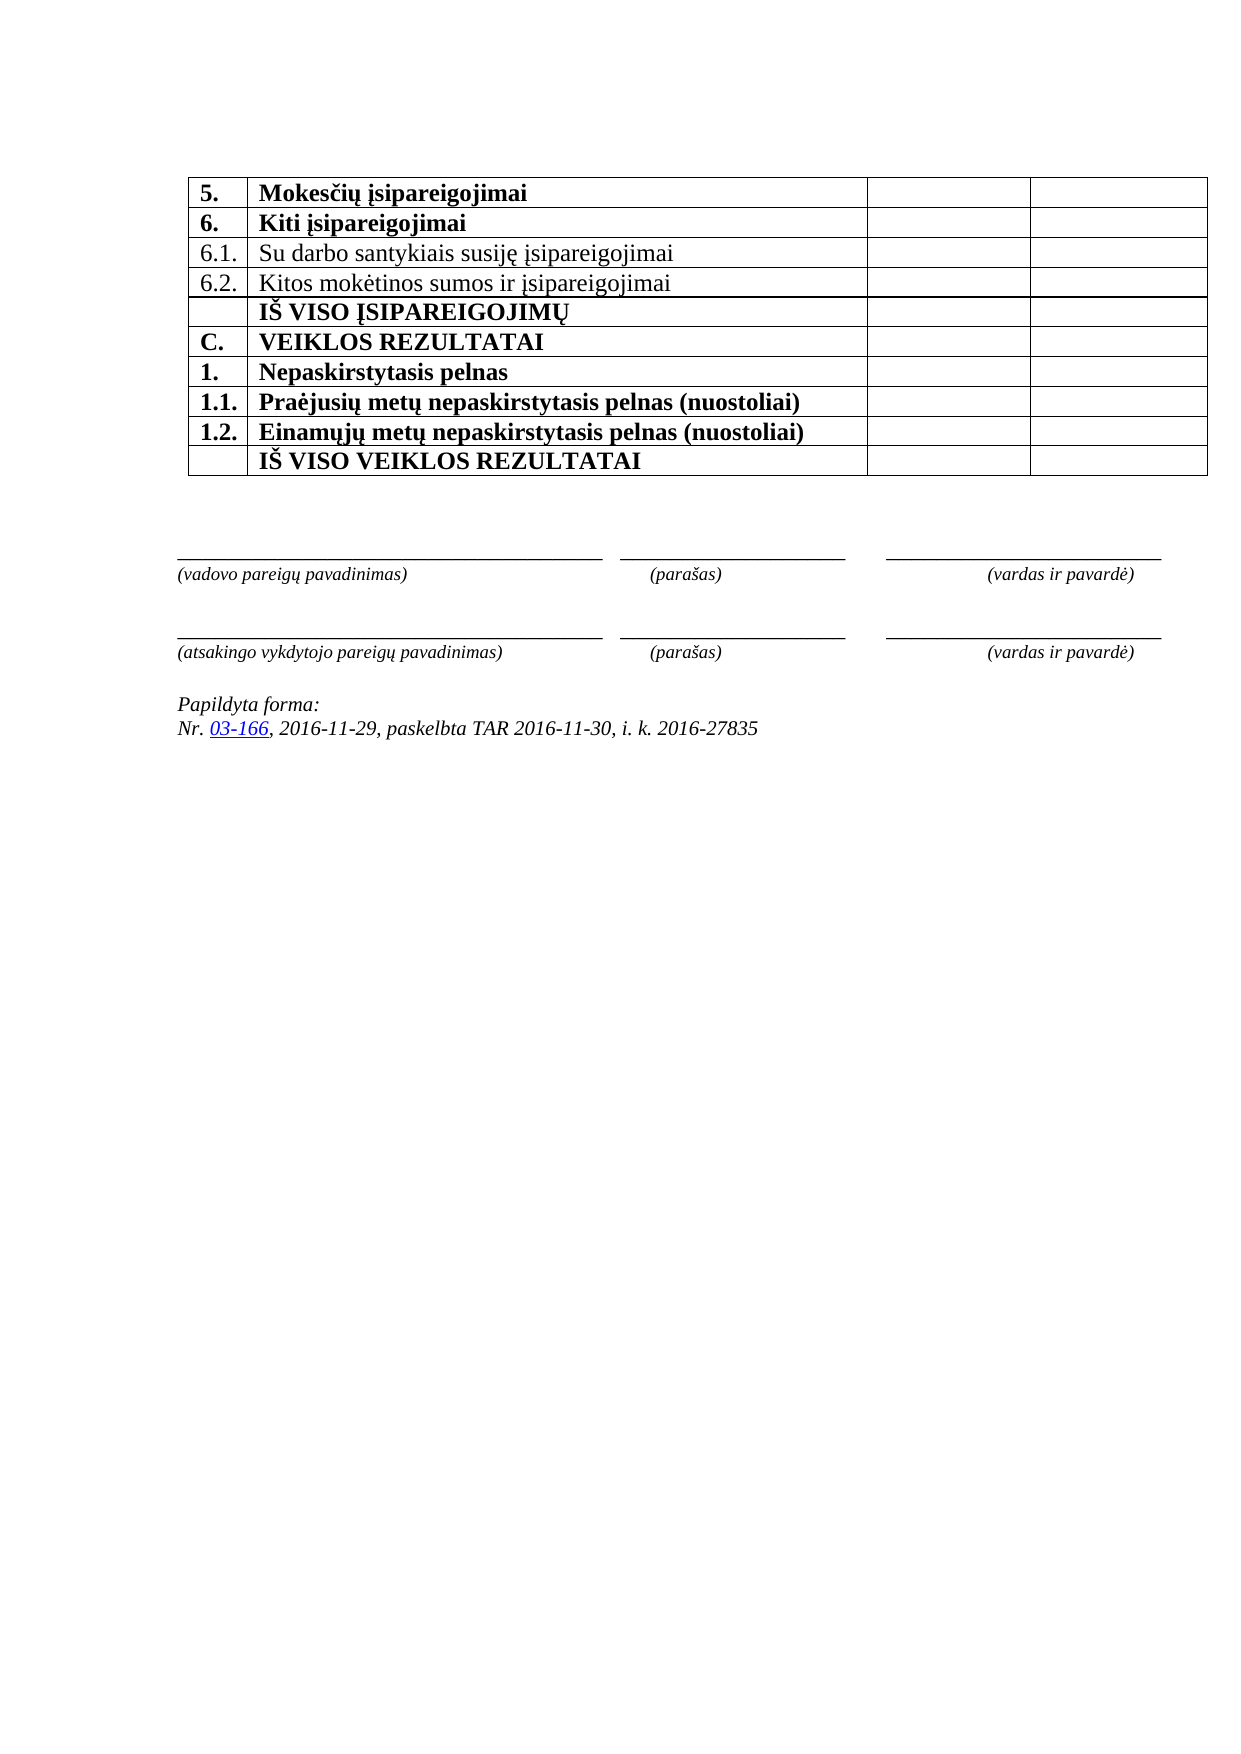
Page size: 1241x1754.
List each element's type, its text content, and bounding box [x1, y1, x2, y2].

table_cell C. [189, 327, 247, 356]
text Nr. 03-166, 2016-11-29, paskelbta TAR 2016-11-30, i. k. 2016-27835 [177, 716, 1181, 740]
table_cell Kitos mokėtinos sumos ir įsipareigojimai [248, 268, 867, 296]
table_cell [868, 446, 1030, 475]
table_cell [868, 298, 1030, 326]
table_cell VEIKLOS REZULTATAI [248, 327, 867, 356]
table_cell [1031, 238, 1207, 267]
table_cell 5. [189, 178, 247, 207]
table_cell [1031, 417, 1207, 445]
table_cell Kiti įsipareigojimai [248, 208, 867, 237]
text (atsakingo vykdytojo pareigų pavadinimas) (parašas) (vardas ir pavardė) [177, 641, 1181, 663]
table_cell IŠ VISO ĮSIPAREIGOJIMŲ [248, 298, 867, 326]
table_cell 6. [189, 208, 247, 237]
table_cell [1031, 357, 1207, 386]
table_cell 1.1. [189, 387, 247, 416]
table_cell [868, 357, 1030, 386]
table_cell IŠ VISO VEIKLOS REZULTATAI [248, 446, 867, 475]
table_cell Einamųjų metų nepaskirstytasis pelnas (nuostoliai) [248, 417, 867, 445]
text __________________________________ __________________ ______________________ [177, 613, 1181, 641]
table_cell [868, 178, 1030, 207]
table_cell 6.1. [189, 238, 247, 267]
table_cell [868, 238, 1030, 267]
table_cell Mokesčių įsipareigojimai [248, 178, 867, 207]
table_cell Su darbo santykiais susiję įsipareigojimai [248, 238, 867, 267]
table_cell [1031, 268, 1207, 296]
table_cell Praėjusių metų nepaskirstytasis pelnas (nuostoliai) [248, 387, 867, 416]
table_cell [189, 298, 247, 326]
table_cell [868, 208, 1030, 237]
table_cell 1.2. [189, 417, 247, 445]
table_cell [868, 268, 1030, 296]
table_cell Nepaskirstytasis pelnas [248, 357, 867, 386]
table_cell 1. [189, 357, 247, 386]
text Papildyta forma: [177, 692, 1181, 716]
table_cell [1031, 327, 1207, 356]
table_cell [1031, 178, 1207, 207]
table_cell [868, 387, 1030, 416]
table_cell 6.2. [189, 268, 247, 296]
text __________________________________ __________________ ______________________ [177, 534, 1181, 562]
table_cell [868, 327, 1030, 356]
table_cell [1031, 387, 1207, 416]
table_cell [1031, 298, 1207, 326]
table_cell [189, 446, 247, 475]
table_cell [1031, 208, 1207, 237]
text (vadovo pareigų pavadinimas) (parašas) (vardas ir pavardė) [177, 562, 1181, 584]
table_cell [868, 417, 1030, 445]
table_cell [1031, 446, 1207, 475]
